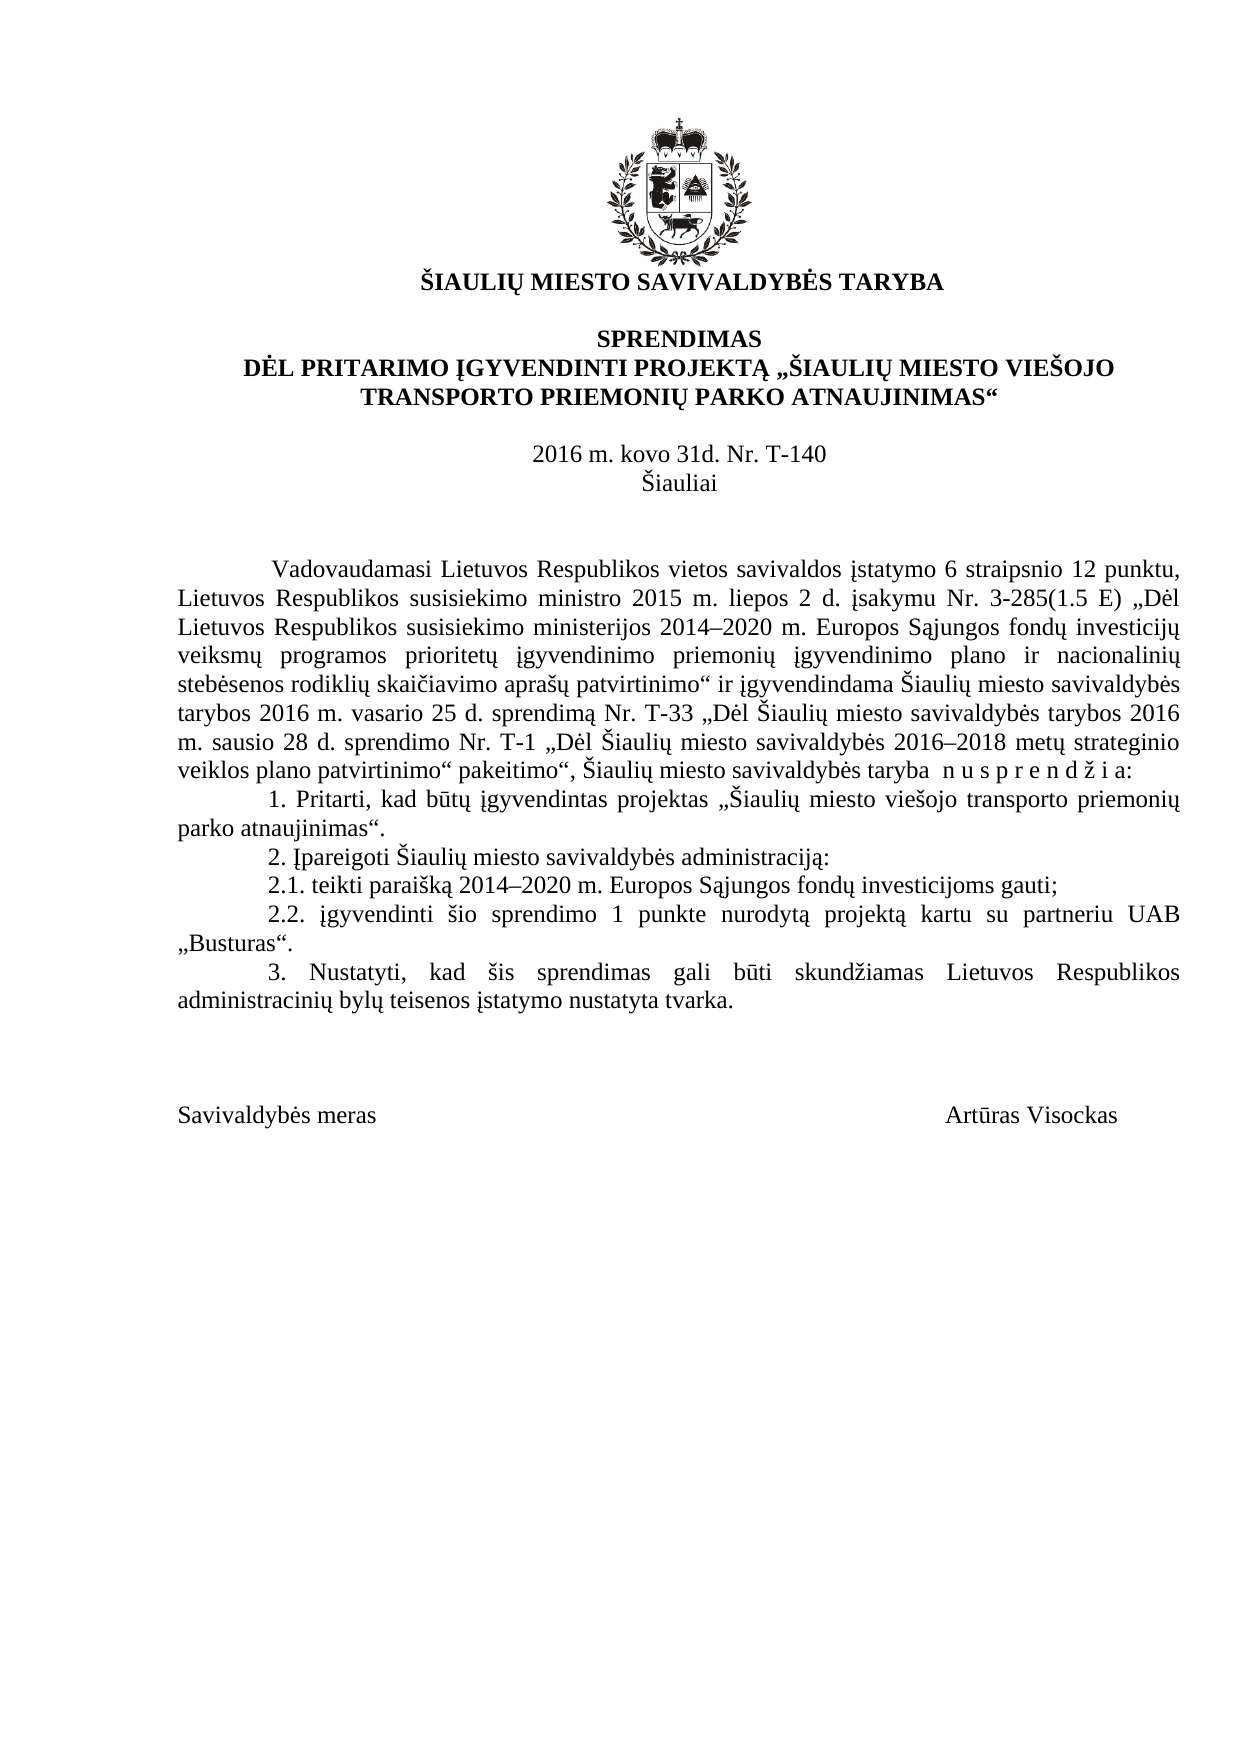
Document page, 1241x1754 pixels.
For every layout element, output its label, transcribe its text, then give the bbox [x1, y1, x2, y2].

text SPRENDIMAS [177, 324, 1181, 353]
text 1. Pritarti, kad būtų įgyvendintas projektas „Šiaulių miesto viešojo transporto priemonių parko atnaujinimas“. [177, 784, 1181, 842]
text 2.2. įgyvendinti šio sprendimo 1 punkte nurodytą projektą kartu su partneriu UAB „Busturas“. [177, 899, 1181, 957]
text Šiauliai [177, 468, 1181, 497]
text 2.1. teikti paraišką 2014–2020 m. Europos Sąjungos fondų investicijoms gauti; [177, 870, 1181, 899]
text 2016 m. kovo 31d. Nr. T-140 [177, 439, 1181, 468]
text 3. Nustatyti, kad šis sprendimas gali būti skundžiamas Lietuvos Respublikos administracinių bylų teisenos įstatymo nustatyta tvarka. [177, 957, 1181, 1014]
text Vadovaudamasi Lietuvos Respublikos vietos savivaldos įstatymo 6 straipsnio 12 punktu, Lietuvos Respublikos susisiekimo ministro 2015 m. liepos 2 d. įsakymu Nr. 3-285(1.5 E) „Dėl Lietuvos Respublikos susisiekimo ministerijos 2014–2020 m. Europos Sąjungos fondų investicijų veiksmų programos prioritetų įgyvendinimo priemonių įgyvendinimo plano ir nacionalinių stebėsenos rodiklių skaičiavimo aprašų patvirtinimo“ ir įgyvendindama Šiaulių miesto savivaldybės tarybos 2016 m. vasario 25 d. sprendimą Nr. T-33 „Dėl Šiaulių miesto savivaldybės tarybos 2016 m. sausio 28 d. sprendimo Nr. T-1 „Dėl Šiaulių miesto savivaldybės 2016–2018 metų strateginio veiklos plano patvirtinimo“ pakeitimo“, Šiaulių miesto savivaldybės taryba n u s p r e n d ž i a: [177, 554, 1181, 784]
text Savivaldybės meras Artūras Visockas [177, 1100, 1181, 1129]
text 2. Įpareigoti Šiaulių miesto savivaldybės administraciją: [177, 842, 1181, 870]
text DĖL PRITARIMO ĮGYVENDINTI PROJEKTĄ „ŠIAULIŲ MIESTO VIEŠOJO TRANSPORTO PRIEMONIŲ PARKO ATNAUJINIMAS“ [177, 353, 1181, 410]
text ŠIAULIŲ MIESTO SAVIVALDYBĖS TARYBA [177, 267, 1181, 295]
